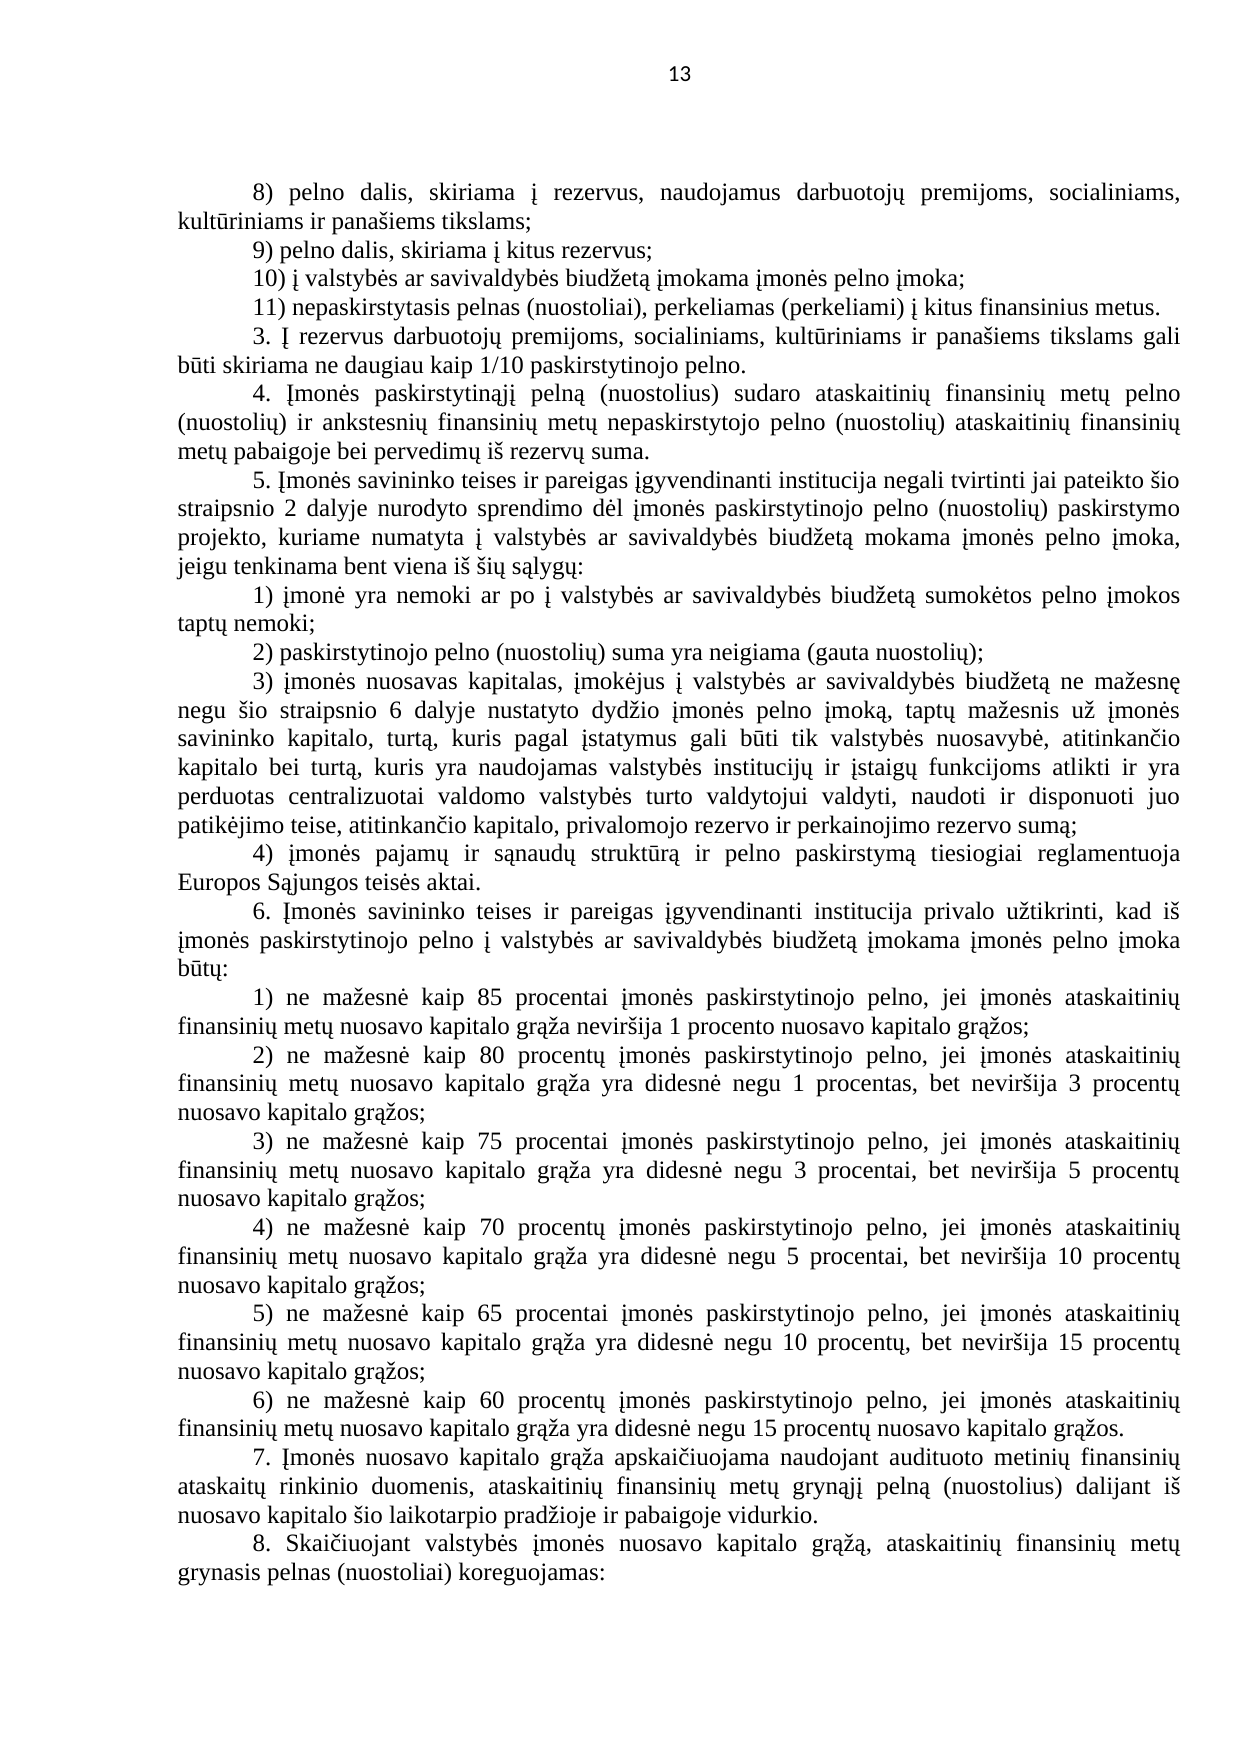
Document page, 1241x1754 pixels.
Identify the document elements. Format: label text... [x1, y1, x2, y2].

text 1) ne mažesnė kaip 85 procentai įmonės paskirstytinojo pelno, jei įmonės ataskaitinių finansinių metų nuosavo kapitalo grąža neviršija 1 procento nuosavo kapitalo grąžos; [177, 982, 1181, 1040]
text 7. Įmonės nuosavo kapitalo grąža apskaičiuojama naudojant audituoto metinių finansinių ataskaitų rinkinio duomenis, ataskaitinių finansinių metų grynąjį pelną (nuostolius) dalijant iš nuosavo kapitalo šio laikotarpio pradžioje ir pabaigoje vidurkio. [177, 1442, 1181, 1528]
text 9) pelno dalis, skiriama į kitus rezervus; [177, 235, 1181, 263]
text 8. Skaičiuojant valstybės įmonės nuosavo kapitalo grąžą, ataskaitinių finansinių metų grynasis pelnas (nuostoliai) koreguojamas: [177, 1528, 1181, 1586]
text 2) ne mažesnė kaip 80 procentų įmonės paskirstytinojo pelno, jei įmonės ataskaitinių finansinių metų nuosavo kapitalo grąža yra didesnė negu 1 procentas, bet neviršija 3 procentų nuosavo kapitalo grąžos; [177, 1040, 1181, 1126]
text 11) nepaskirstytasis pelnas (nuostoliai), perkeliamas (perkeliami) į kitus finansinius metus. [177, 292, 1181, 321]
text 5. Įmonės savininko teises ir pareigas įgyvendinanti institucija negali tvirtinti jai pateikto šio straipsnio 2 dalyje nurodyto sprendimo dėl įmonės paskirstytinojo pelno (nuostolių) paskirstymo projekto, kuriame numatyta į valstybės ar savivaldybės biudžetą mokama įmonės pelno įmoka, jeigu tenkinama bent viena iš šių sąlygų: [177, 465, 1181, 580]
text 4. Įmonės paskirstytinąjį pelną (nuostolius) sudaro ataskaitinių finansinių metų pelno (nuostolių) ir ankstesnių finansinių metų nepaskirstytojo pelno (nuostolių) ataskaitinių finansinių metų pabaigoje bei pervedimų iš rezervų suma. [177, 378, 1181, 465]
text 6. Įmonės savininko teises ir pareigas įgyvendinanti institucija privalo užtikrinti, kad iš įmonės paskirstytinojo pelno į valstybės ar savivaldybės biudžetą įmokama įmonės pelno įmoka būtų: [177, 896, 1181, 982]
text 10) į valstybės ar savivaldybės biudžetą įmokama įmonės pelno įmoka; [177, 263, 1181, 292]
text 3) ne mažesnė kaip 75 procentai įmonės paskirstytinojo pelno, jei įmonės ataskaitinių finansinių metų nuosavo kapitalo grąža yra didesnė negu 3 procentai, bet neviršija 5 procentų nuosavo kapitalo grąžos; [177, 1126, 1181, 1212]
text 4) įmonės pajamų ir sąnaudų struktūrą ir pelno paskirstymą tiesiogiai reglamentuoja Europos Sąjungos teisės aktai. [177, 838, 1181, 896]
text 3. Į rezervus darbuotojų premijoms, socialiniams, kultūriniams ir panašiems tikslams gali būti skiriama ne daugiau kaip 1/10 paskirstytinojo pelno. [177, 321, 1181, 378]
text 6) ne mažesnė kaip 60 procentų įmonės paskirstytinojo pelno, jei įmonės ataskaitinių finansinių metų nuosavo kapitalo grąža yra didesnė negu 15 procentų nuosavo kapitalo grąžos. [177, 1385, 1181, 1442]
text 3) įmonės nuosavas kapitalas, įmokėjus į valstybės ar savivaldybės biudžetą ne mažesnę negu šio straipsnio 6 dalyje nustatyto dydžio įmonės pelno įmoką, taptų mažesnis už įmonės savininko kapitalo, turtą, kuris pagal įstatymus gali būti tik valstybės nuosavybė, atitinkančio kapitalo bei turtą, kuris yra naudojamas valstybės institucijų ir įstaigų funkcijoms atlikti ir yra perduotas centralizuotai valdomo valstybės turto valdytojui valdyti, naudoti ir disponuoti juo patikėjimo teise, atitinkančio kapitalo, privalomojo rezervo ir perkainojimo rezervo sumą; [177, 666, 1181, 838]
text 5) ne mažesnė kaip 65 procentai įmonės paskirstytinojo pelno, jei įmonės ataskaitinių finansinių metų nuosavo kapitalo grąža yra didesnė negu 10 procentų, bet neviršija 15 procentų nuosavo kapitalo grąžos; [177, 1298, 1181, 1385]
text 1) įmonė yra nemoki ar po į valstybės ar savivaldybės biudžetą sumokėtos pelno įmokos taptų nemoki; [177, 580, 1181, 637]
text 8) pelno dalis, skiriama į rezervus, naudojamus darbuotojų premijoms, socialiniams, kultūriniams ir panašiems tikslams; [177, 177, 1181, 235]
text 2) paskirstytinojo pelno (nuostolių) suma yra neigiama (gauta nuostolių); [177, 637, 1181, 666]
text 4) ne mažesnė kaip 70 procentų įmonės paskirstytinojo pelno, jei įmonės ataskaitinių finansinių metų nuosavo kapitalo grąža yra didesnė negu 5 procentai, bet neviršija 10 procentų nuosavo kapitalo grąžos; [177, 1212, 1181, 1298]
